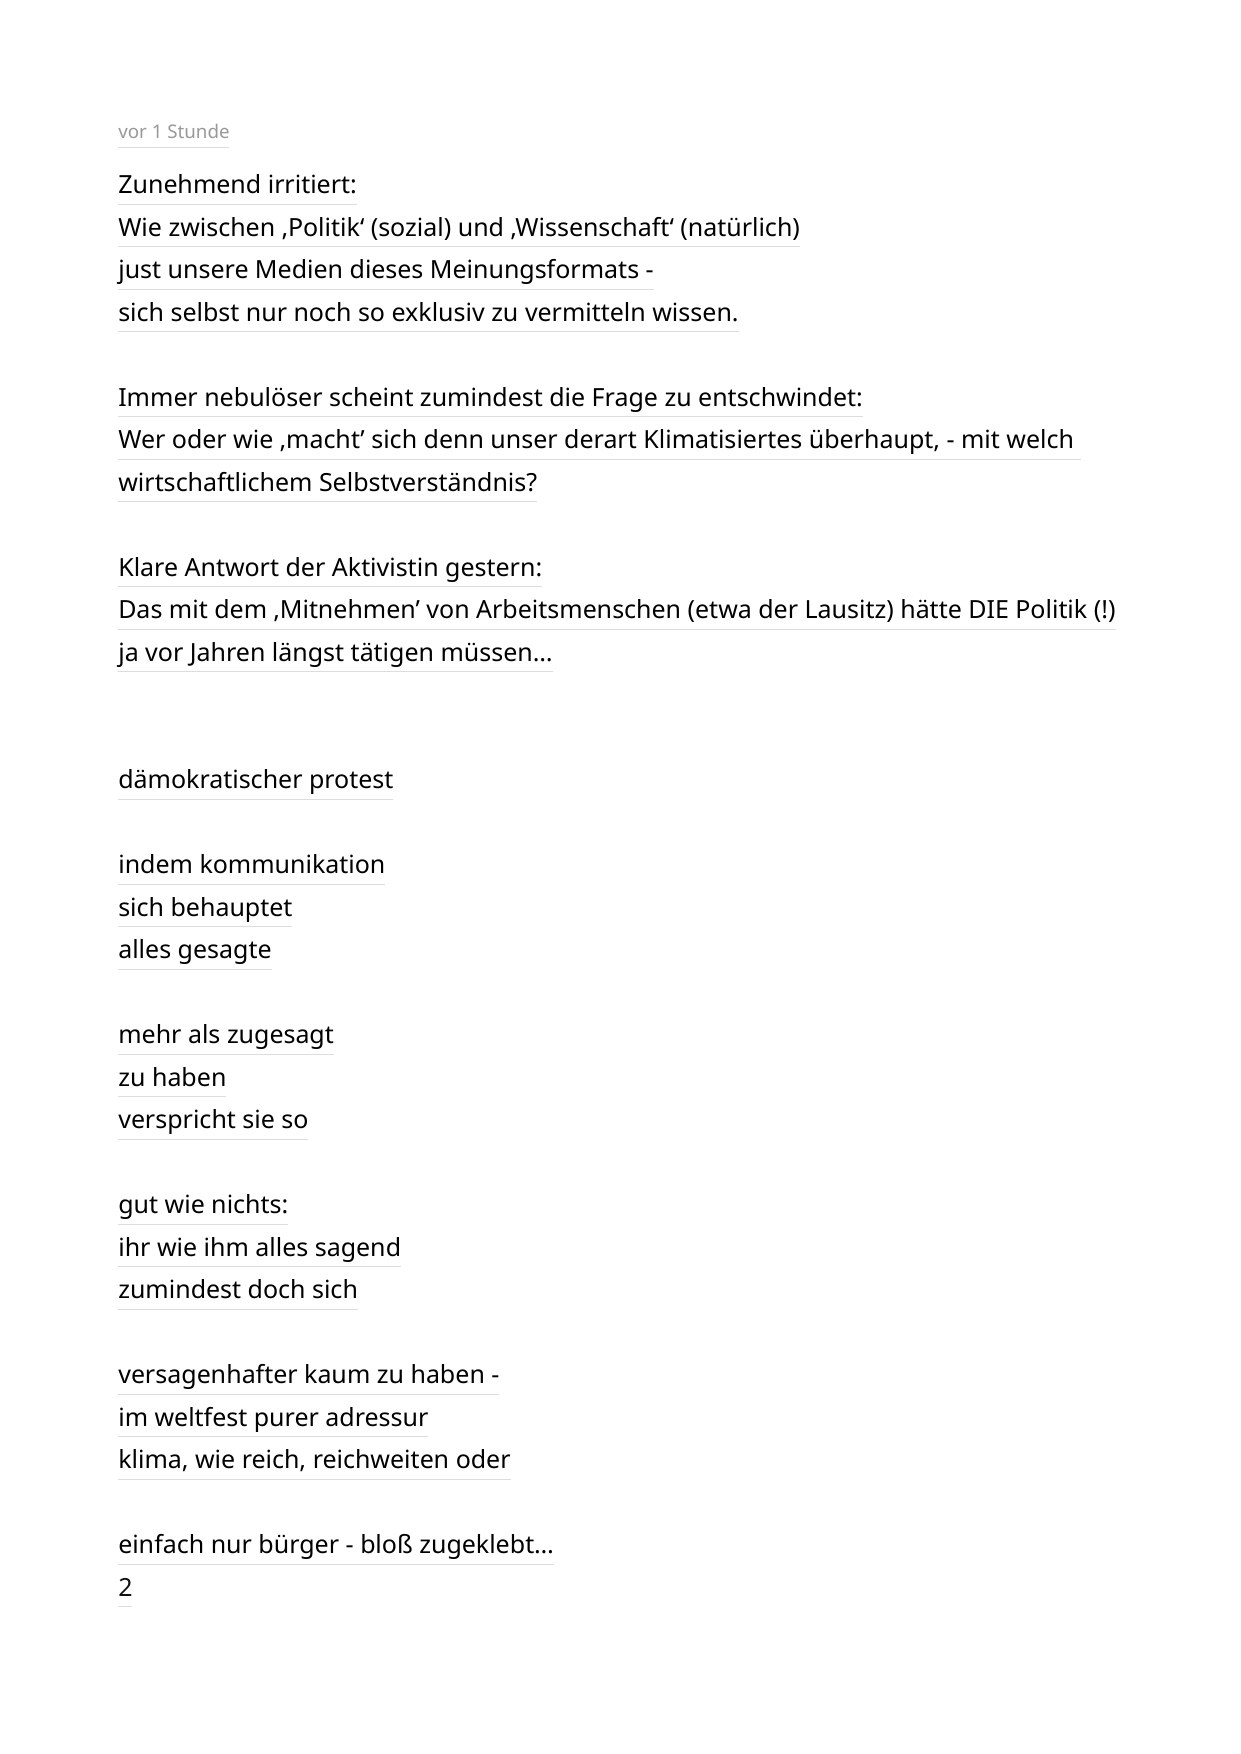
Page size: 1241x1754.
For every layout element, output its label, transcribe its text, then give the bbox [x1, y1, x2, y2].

text vor 1 Stunde [118, 118, 1117, 148]
text Zunehmend irritiert: Wie zwischen ‚Politik‘ (sozial) und ‚Wissenschaft‘ (natürlich) just unsere Medien dieses Meinungsformats - sich selbst nur noch so exklusiv zu vermitteln wissen. Immer nebulöser scheint zumindest die Frage zu entschwindet: Wer oder wie ‚macht’ sich denn unser derart Klimatisiertes überhaupt, - mit welch wirtschaftlichem Selbstverständnis? Klare Antwort der Aktivistin gestern: Das mit dem ‚Mitnehmen’ von Arbeitsmenschen (etwa der Lausitz) hätte DIE Politik (!) ja vor Jahren längst tätigen müssen… dämokratischer protest indem kommunikation sich behauptet alles gesagte mehr als zugesagt zu haben verspricht sie so gut wie nichts: ihr wie ihm alles sagend zumindest doch sich versagenhafter kaum zu haben - im weltfest purer adressur klima, wie reich, reichweiten oder einfach nur bürger - bloß zugeklebt… [118, 167, 1122, 1565]
text 2 [118, 1569, 1122, 1607]
